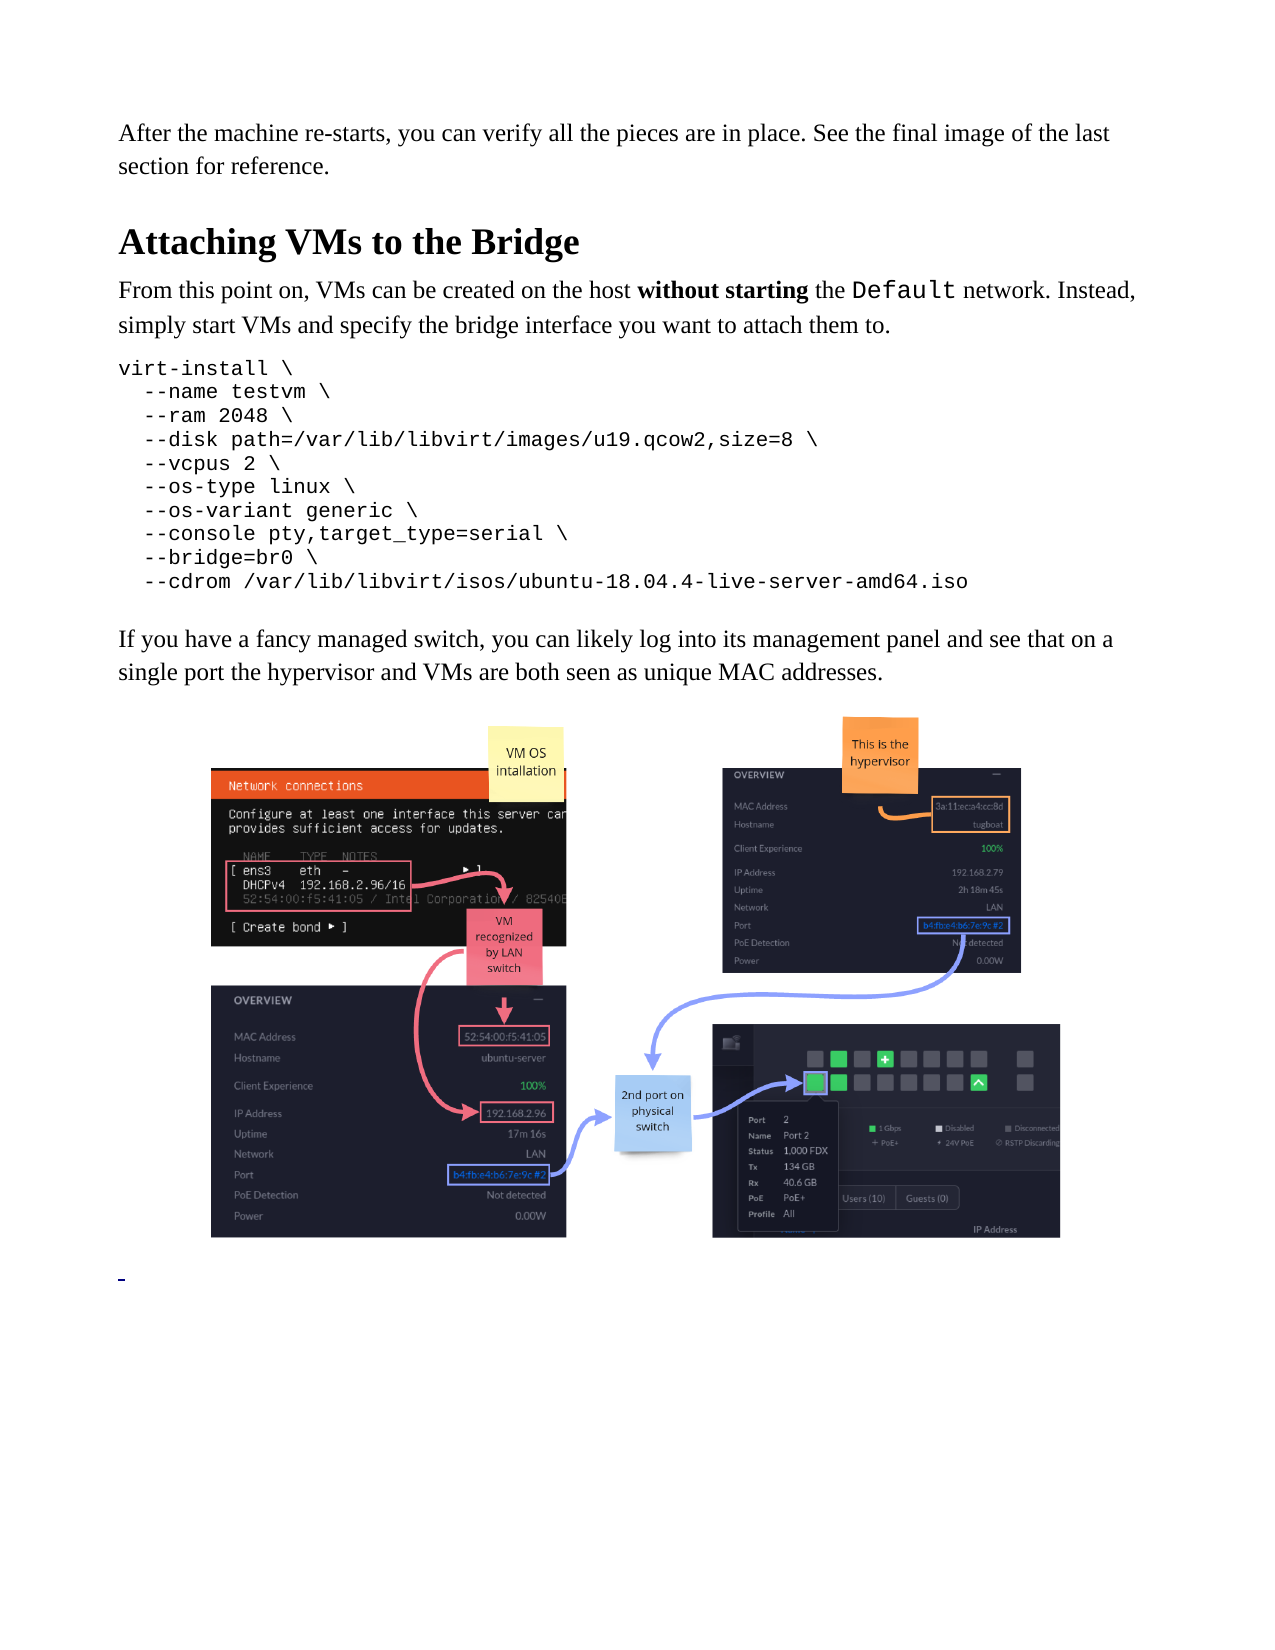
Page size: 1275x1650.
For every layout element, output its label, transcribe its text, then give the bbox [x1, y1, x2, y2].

picture [201, 704, 1074, 1250]
text --cdrom /var/lib/libvirt/isos/ubuntu-18.04.4-live-server-amd64.iso [118, 571, 1157, 594]
text virt-install \ [118, 358, 1157, 382]
text --disk path=/var/lib/libvirt/images/u19.qcow2,size=8 \ [118, 429, 1157, 452]
text If you have a fancy managed switch, you can likely log into its management panel and see that on a single port the hypervisor and VMs are both seen as unique MAC addresses. [118, 624, 1157, 686]
text --os-variant generic \ [118, 500, 1157, 523]
subtitle Attaching VMs to the Bridge [118, 219, 1157, 263]
text --console pty,target_type=serial \ [118, 523, 1157, 547]
text --os-type linux \ [118, 476, 1157, 500]
text --vcpus 2 \ [118, 452, 1157, 476]
text After the machine re-starts, you can verify all the pieces are in place. See the final image of the last section for reference. [118, 118, 1157, 180]
text --name testvm \ [118, 382, 1157, 405]
text From this point on, VMs can be created on the host without starting the Default network. Instead, simply start VMs and specify the bridge interface you want to attach them to. [118, 275, 1157, 339]
text --ram 2048 \ [118, 405, 1157, 429]
text --bridge=br0 \ [118, 547, 1157, 571]
